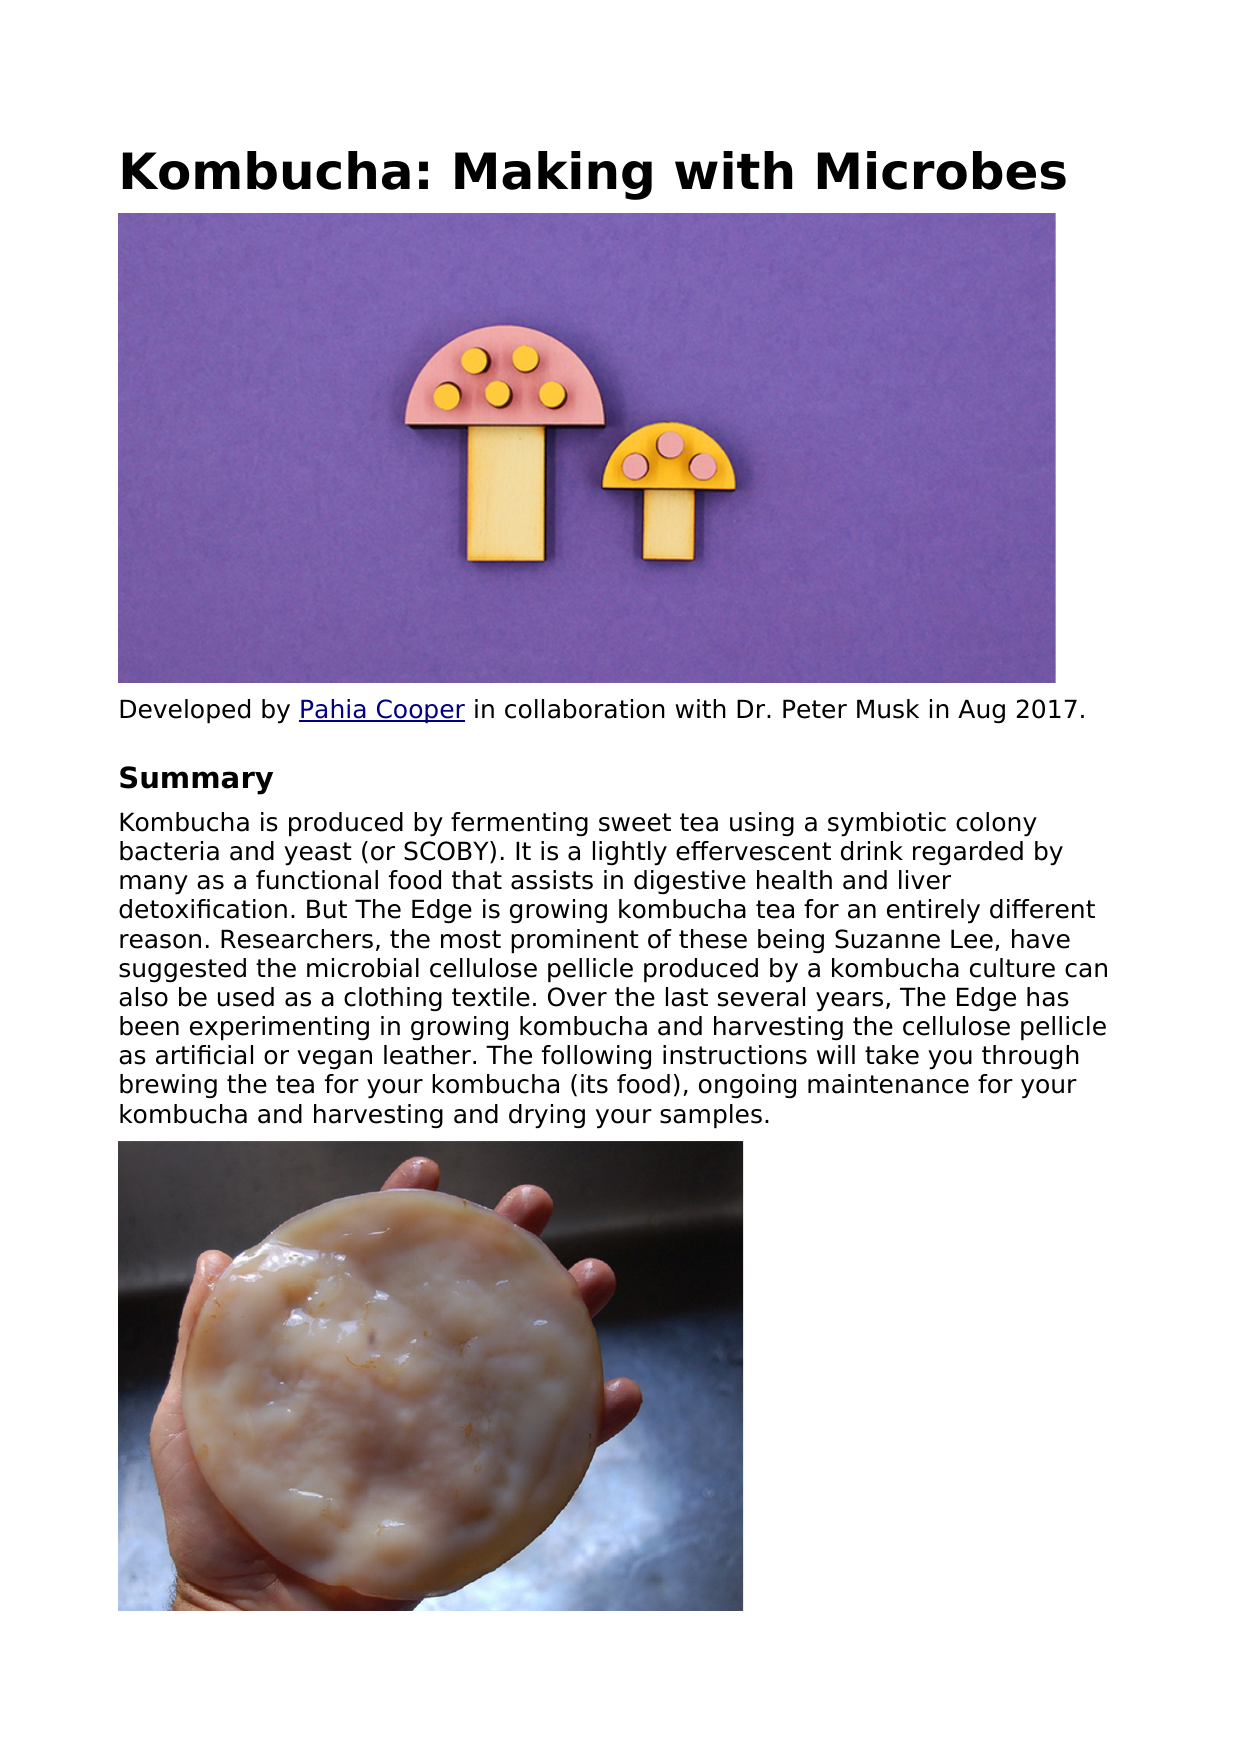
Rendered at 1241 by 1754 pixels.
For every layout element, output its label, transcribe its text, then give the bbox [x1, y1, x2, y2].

text Kombucha is produced by fermenting sweet tea using a symbiotic colony bacteria and yeast (or SCOBY). It is a lightly effervescent drink regarded by many as a functional food that assists in digestive health and liver detoxification. But The Edge is growing kombucha tea for an entirely different reason. Researchers, the most prominent of these being Suzanne Lee, have suggested the microbial cellulose pellicle produced by a kombucha culture can also be used as a clothing textile. Over the last several years, The Edge has been experimenting in growing kombucha and harvesting the cellulose pellicle as artificial or vegan leather. The following instructions will take you through brewing the tea for your kombucha (its food), ongoing maintenance for your kombucha and harvesting and drying your samples. [118, 808, 1122, 1129]
subtitle Summary [118, 762, 1122, 796]
picture [118, 1141, 744, 1611]
picture [118, 213, 1056, 683]
text Developed by Pahia Cooper in collaboration with Dr. Peter Musk in Aug 2017. [118, 695, 1122, 724]
subtitle Kombucha: Making with Microbes [118, 143, 1122, 201]
